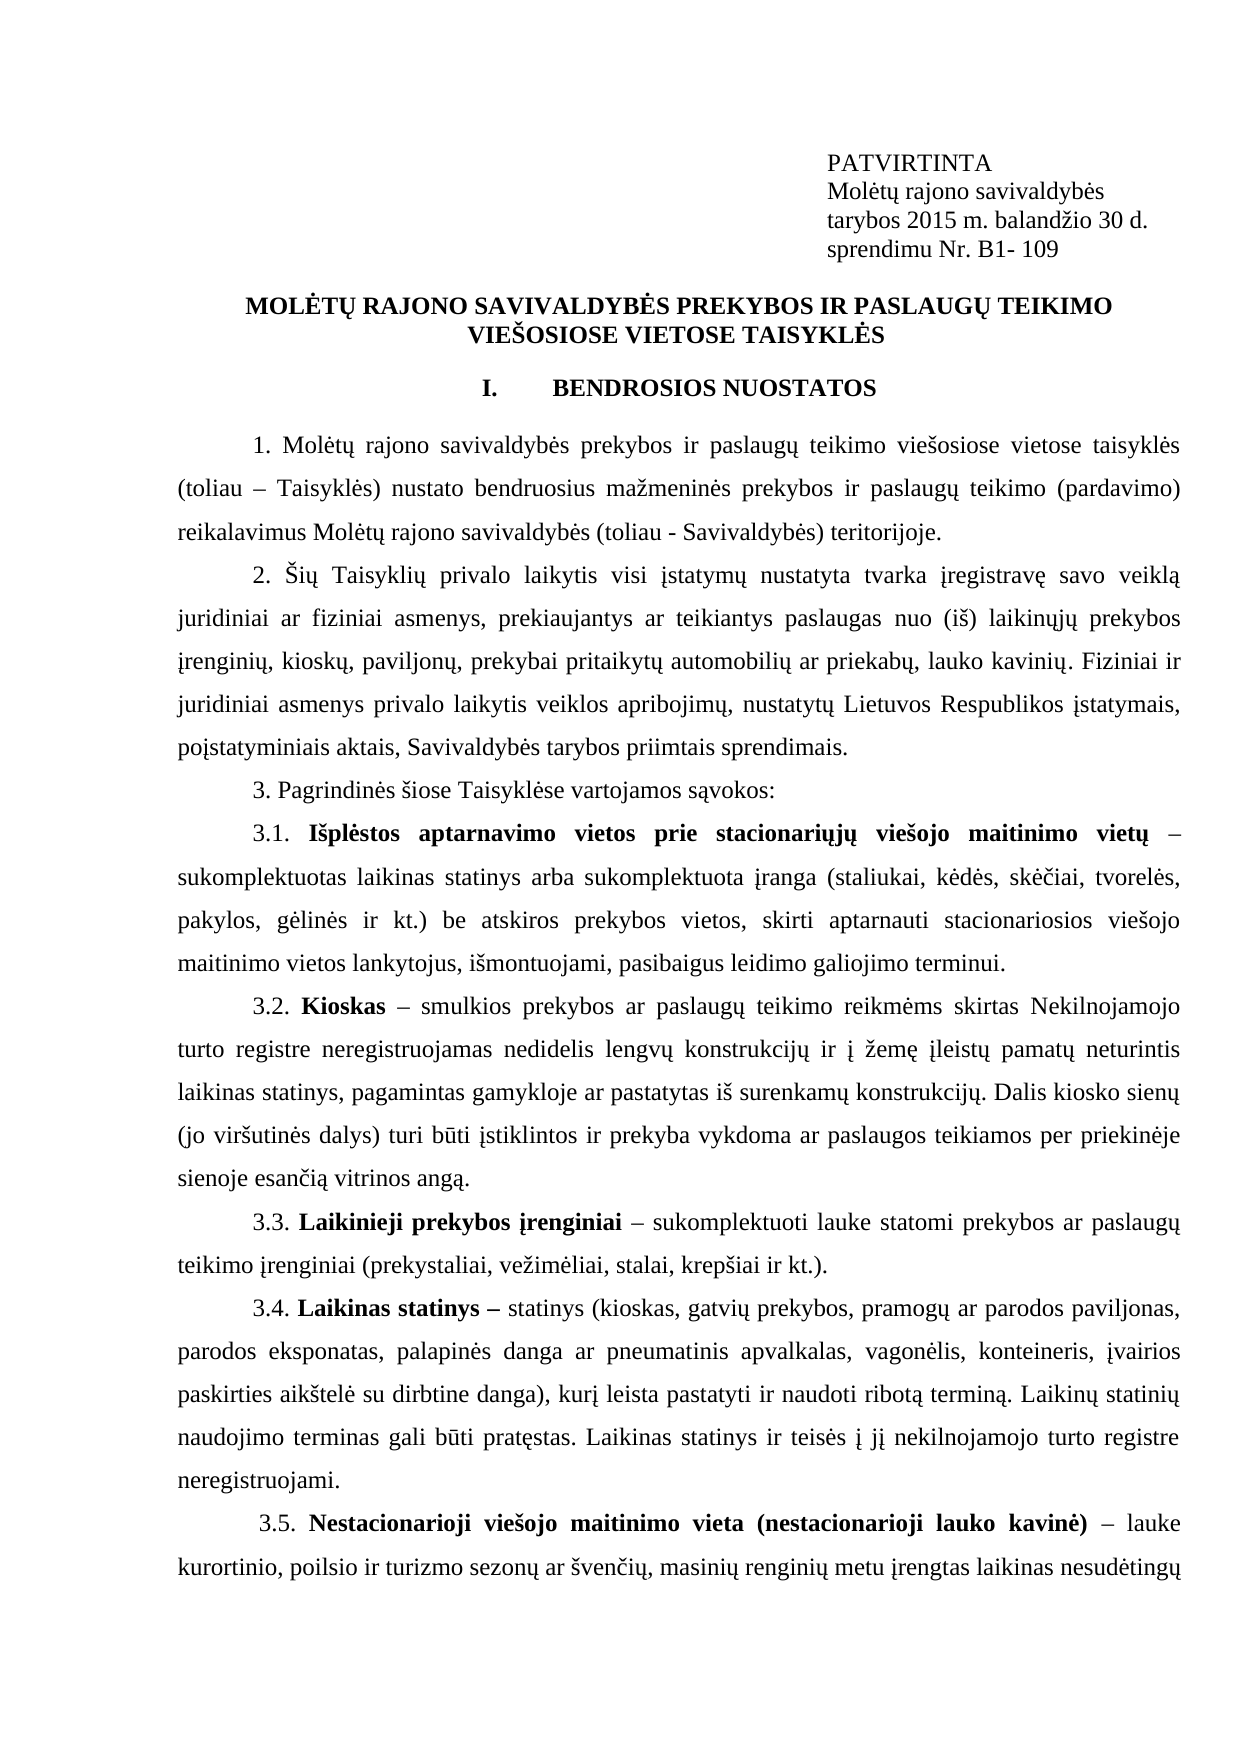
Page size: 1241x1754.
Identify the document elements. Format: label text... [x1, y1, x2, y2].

text PATVIRTINTA [177, 148, 1181, 176]
text 3.1. Išplėstos aptarnavimo vietos prie stacionariųjų viešojo maitinimo vietų – sukomplektuotas laikinas statinys arba sukomplektuota įranga (staliukai, kėdės, skėčiai, tvorelės, pakylos, gėlinės ir kt.) be atskiros prekybos vietos, skirti aptarnauti stacionariosios viešojo maitinimo vietos lankytojus, išmontuojami, pasibaigus leidimo galiojimo terminui. [177, 818, 1181, 977]
text 3.4. Laikinas statinys – statinys (kioskas, gatvių prekybos, pramogų ar parodos paviljonas, parodos eksponatas, palapinės danga ar pneumatinis apvalkalas, vagonėlis, konteineris, įvairios paskirties aikštelė su dirbtine danga), kurį leista pastatyti ir naudoti ribotą terminą. Laikinų statinių naudojimo terminas gali būti pratęstas. Laikinas statinys ir teisės į jį nekilnojamojo turto registre neregistruojami. [177, 1293, 1181, 1494]
text 3.2. Kioskas – smulkios prekybos ar paslaugų teikimo reikmėms skirtas Nekilnojamojo turto registre neregistruojamas nedidelis lengvų konstrukcijų ir į žemę įleistų pamatų neturintis laikinas statinys, pagamintas gamykloje ar pastatytas iš surenkamų konstrukcijų. Dalis kiosko sienų (jo viršutinės dalys) turi būti įstiklintos ir prekyba vykdoma ar paslaugos teikiamos per priekinėje sienoje esančią vitrinos angą. [177, 991, 1181, 1192]
text I. BENDROSIOS NUOSTATOS [177, 373, 1181, 402]
text 3.3. Laikinieji prekybos įrenginiai – sukomplektuoti lauke statomi prekybos ar paslaugų teikimo įrenginiai (prekystaliai, vežimėliai, stalai, krepšiai ir kt.). [177, 1207, 1181, 1278]
text 2. Šių Taisyklių privalo laikytis visi įstatymų nustatyta tvarka įregistravę savo veiklą juridiniai ar fiziniai asmenys, prekiaujantys ar teikiantys paslaugas nuo (iš) laikinųjų prekybos įrenginių, kioskų, paviljonų, prekybai pritaikytų automobilių ar priekabų, lauko kavinių. Fiziniai ir juridiniai asmenys privalo laikytis veiklos apribojimų, nustatytų Lietuvos Respublikos įstatymais, poįstatyminiais aktais, Savivaldybės tarybos priimtais sprendimais. [177, 560, 1181, 761]
text Molėtų rajono savivaldybės [177, 176, 1181, 205]
text 3. Pagrindinės šiose Taisyklėse vartojamos sąvokos: [177, 775, 1181, 804]
text sprendimu Nr. B1- 109 [756, 234, 1181, 263]
text 3.5. Nestacionarioji viešojo maitinimo vieta (nestacionarioji lauko kavinė) – lauke kurortinio, poilsio ir turizmo sezonų ar švenčių, masinių renginių metu įrengtas laikinas nesudėtingų [177, 1508, 1181, 1580]
text MOLĖTŲ RAJONO SAVIVALDYBĖS PREKYBOS IR PASLAUGŲ TEIKIMO VIEŠOSIOSE VIETOSE TAISYKLĖS [177, 291, 1181, 349]
text 1. Molėtų rajono savivaldybės prekybos ir paslaugų teikimo viešosiose vietose taisyklės (toliau – Taisyklės) nustato bendruosius mažmeninės prekybos ir paslaugų teikimo (pardavimo) reikalavimus Molėtų rajono savivaldybės (toliau - Savivaldybės) teritorijoje. [177, 430, 1181, 545]
text tarybos 2015 m. balandžio 30 d. [177, 205, 1181, 234]
